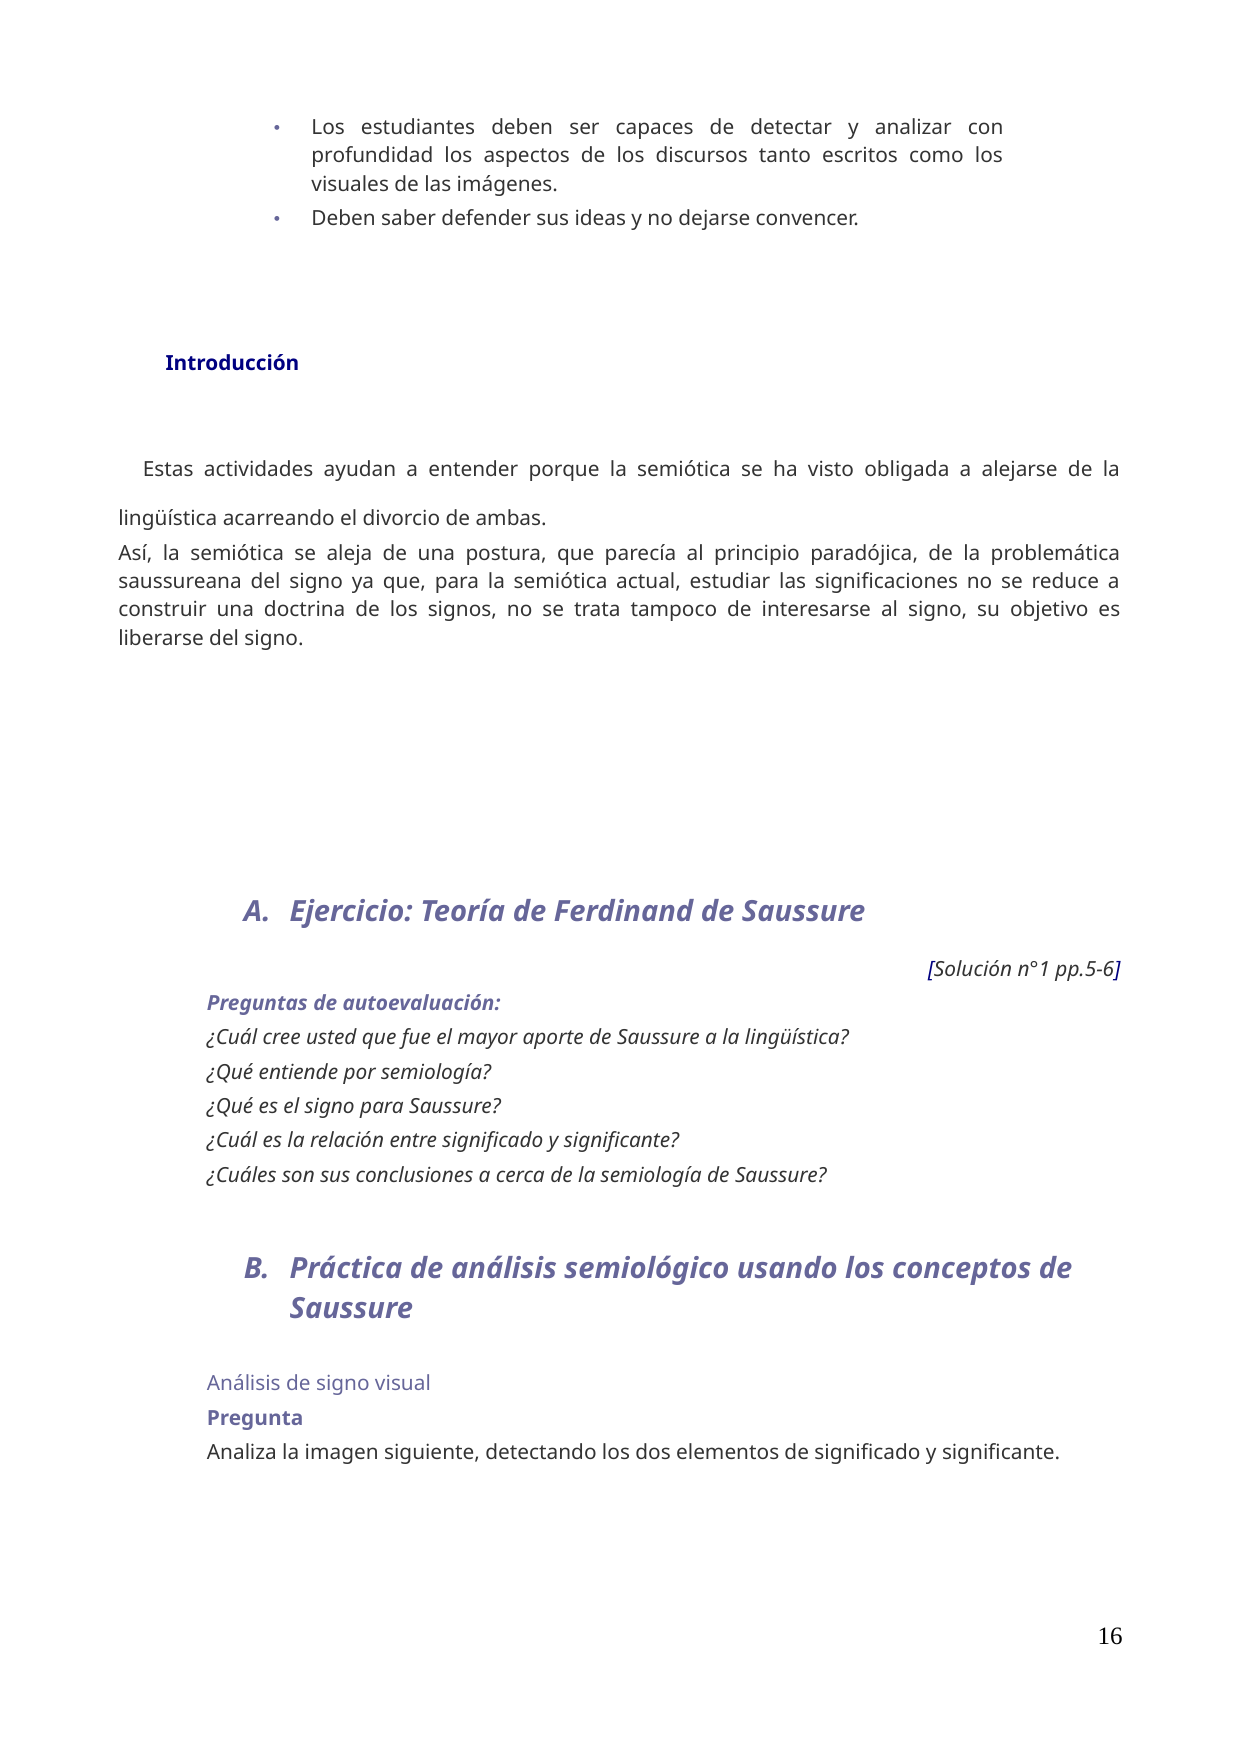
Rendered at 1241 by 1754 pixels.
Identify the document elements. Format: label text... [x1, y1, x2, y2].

text Estas actividades ayudan a entender porque la semiótica se ha visto obligada a alejarse de la lingüística acarreando el divorcio de ambas. [118, 378, 1122, 532]
text Analiza la imagen siguiente, detectando los dos elementos de significado y significante. [207, 1437, 1122, 1465]
text Así, la semiótica se aleja de una postura, que parecía al principio paradójica, de la problemática saussureana del signo ya que, para la semiótica actual, estudiar las significaciones no se reduce a construir una doctrina de los signos, no se trata tampoco de interesarse al signo, su objetivo es liberarse del signo. [118, 538, 1122, 651]
list Práctica de análisis semiológico usando los conceptos de Saussure [236, 1247, 1122, 1327]
text ¿Cuál cree usted que fue el mayor aporte de Saussure a la lingüística? [207, 1022, 1122, 1051]
text ¿Qué es el signo para Saussure? [207, 1091, 1122, 1120]
text I- [520, 762, 1087, 791]
text ¿Cuáles son sus conclusiones a cerca de la semiología de Saussure? [207, 1160, 1122, 1188]
text Introducción [165, 348, 831, 376]
text ¿Qué entiende por semiología? [207, 1057, 1122, 1085]
text ¿Cuál es la relación entre significado y significante? [207, 1126, 1122, 1154]
list Ejercicio: Teoría de Ferdinand de Saussure [236, 890, 1122, 930]
text Preguntas de autoevaluación: [207, 988, 1122, 1017]
list Los estudiantes deben ser capaces de detectar y analizar con profundidad los aspectos de los discursos tanto escritos como los visuales de las imágenes. [274, 112, 1004, 197]
text [Solución n°1 pp.5-6] [207, 954, 1122, 982]
list Deben saber defender sus ideas y no dejarse convencer. [274, 203, 1004, 232]
text Pregunta [207, 1403, 1122, 1431]
text Análisis de signo visual [207, 1368, 1122, 1397]
